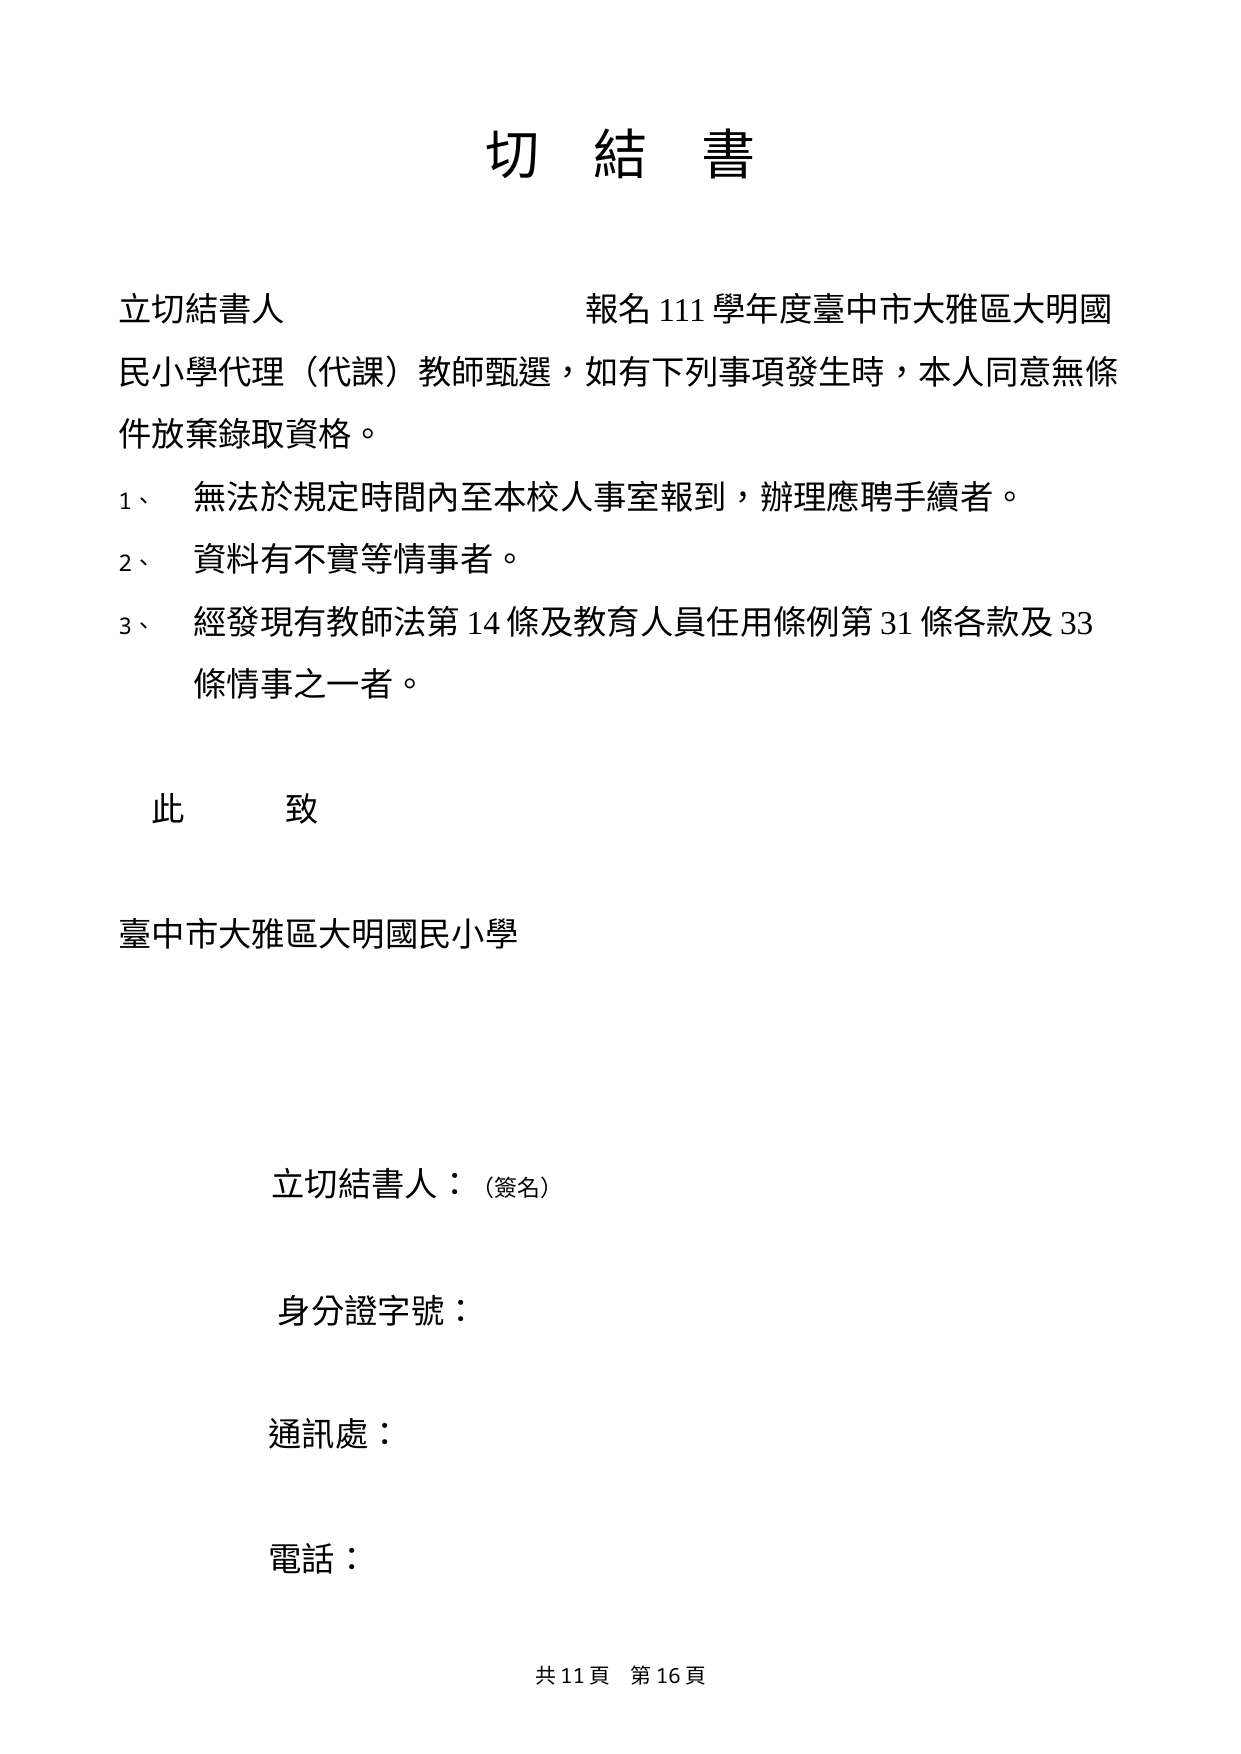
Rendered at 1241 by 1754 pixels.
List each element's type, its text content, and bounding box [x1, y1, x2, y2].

text 臺中市大雅區大明國民小學 [118, 891, 1122, 953]
text 身分證字號： [118, 1266, 1122, 1328]
text 此 致 [118, 766, 1122, 828]
text 通訊處： [118, 1391, 1122, 1453]
list 資料有不實等情事者。 [118, 516, 1122, 578]
text 立切結書人：（簽名） [118, 1141, 1122, 1203]
text 切 結 書 [118, 78, 1122, 203]
text 立切結書人 報名111學年度臺中市大雅區大明國民小學代理（代課）教師甄選，如有下列事項發生時，本人同意無條件放棄錄取資格。 [118, 266, 1122, 453]
list 經發現有教師法第14條及教育人員任用條例第31條各款及33條情事之一者。 [118, 578, 1122, 703]
text 電話： [118, 1516, 1122, 1578]
list 無法於規定時間內至本校人事室報到，辦理應聘手續者。 [118, 453, 1122, 516]
